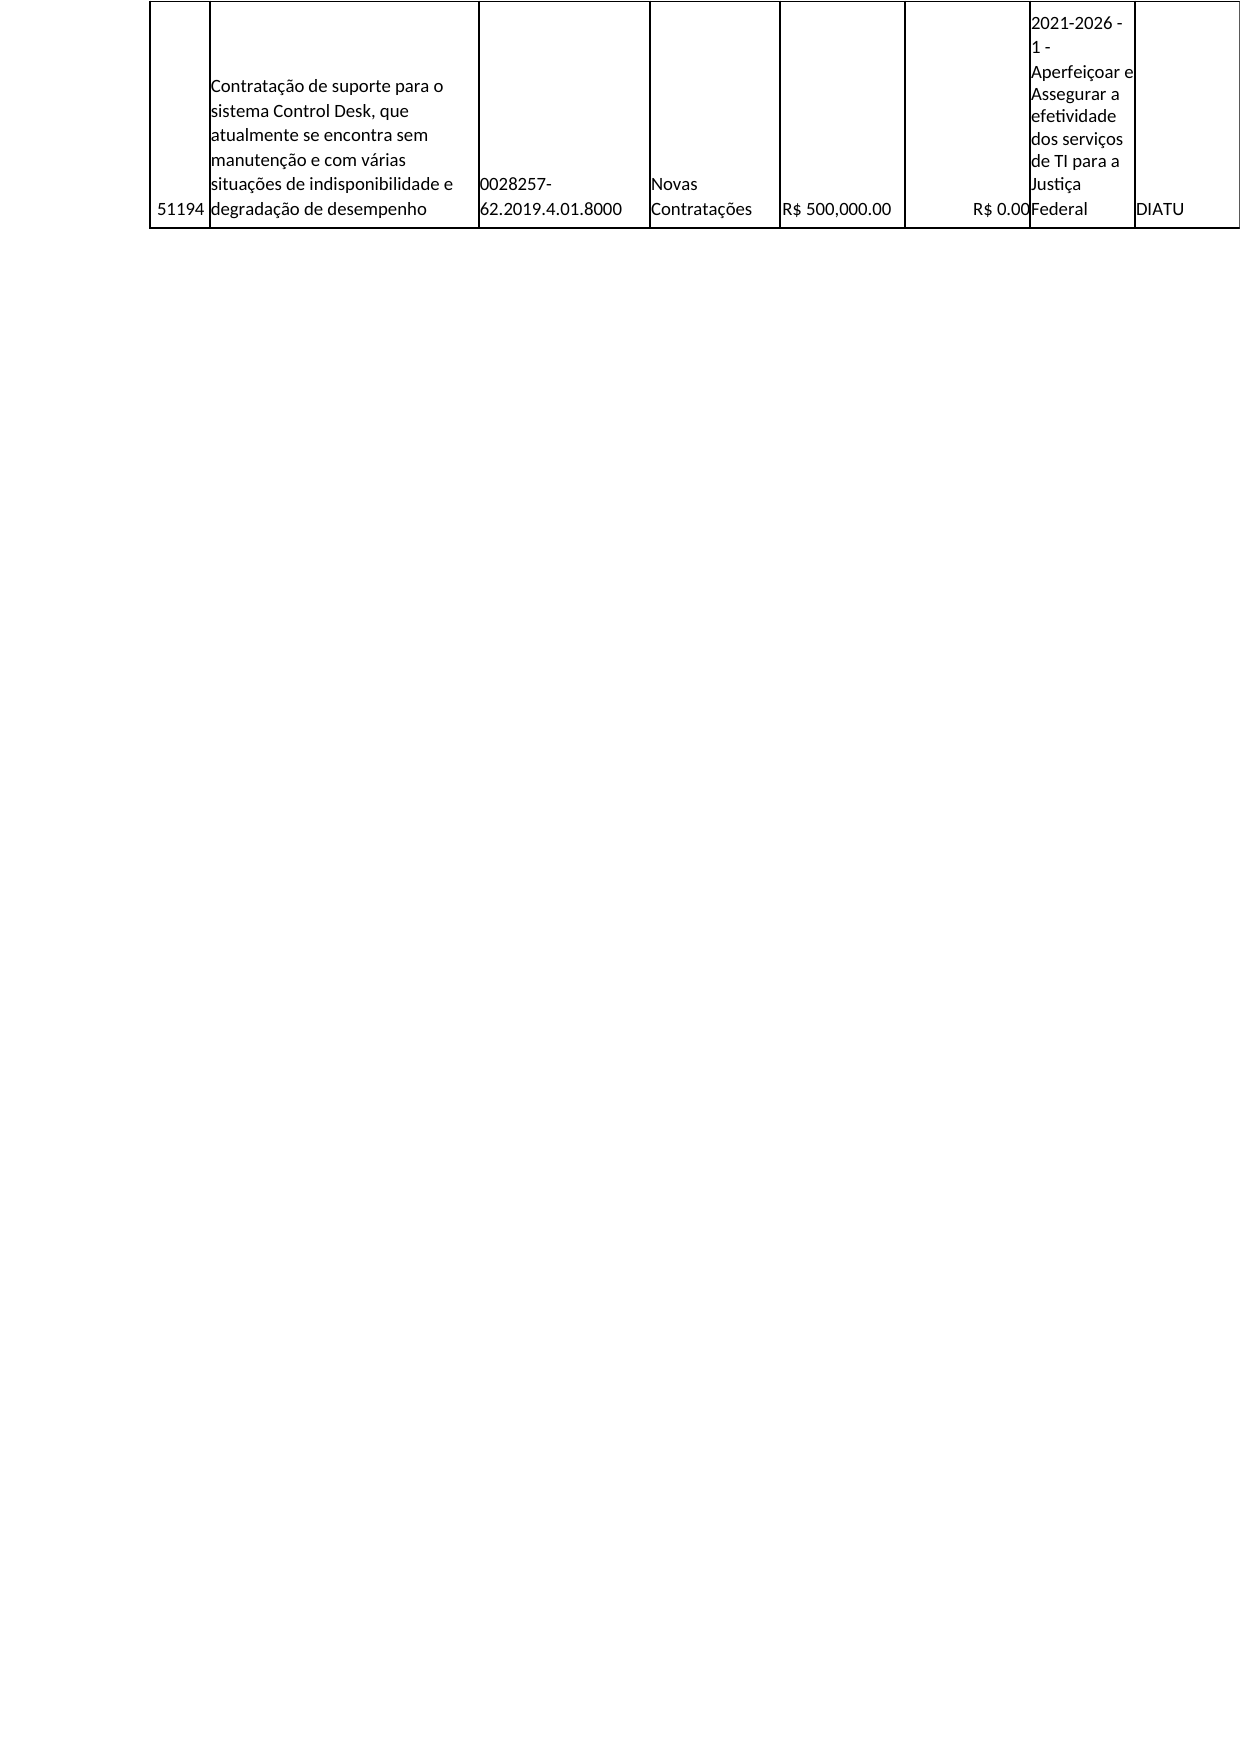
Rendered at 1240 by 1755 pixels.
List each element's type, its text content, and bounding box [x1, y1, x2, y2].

table_cell R$ 0.00 [906, 2, 1029, 227]
table_cell Novas Contratações [651, 2, 779, 227]
table_cell 0028257- 62.2019.4.01.8000 [480, 2, 649, 227]
table_cell 2021-2026 - 1 - Aperfeiçoar e Assegurar a efetividade dos serviços de TI para a Justiça Federal [1031, 2, 1134, 227]
table_cell DIATU [1136, 2, 1239, 227]
table_cell 51194 [151, 2, 209, 227]
table_cell Contratação de suporte para o sistema Control Desk, que atualmente se encontra sem manutenção e com várias situações de indisponibilidade e degradação de desempenho [211, 2, 478, 227]
table_cell R$ 500,000.00 [781, 2, 904, 227]
